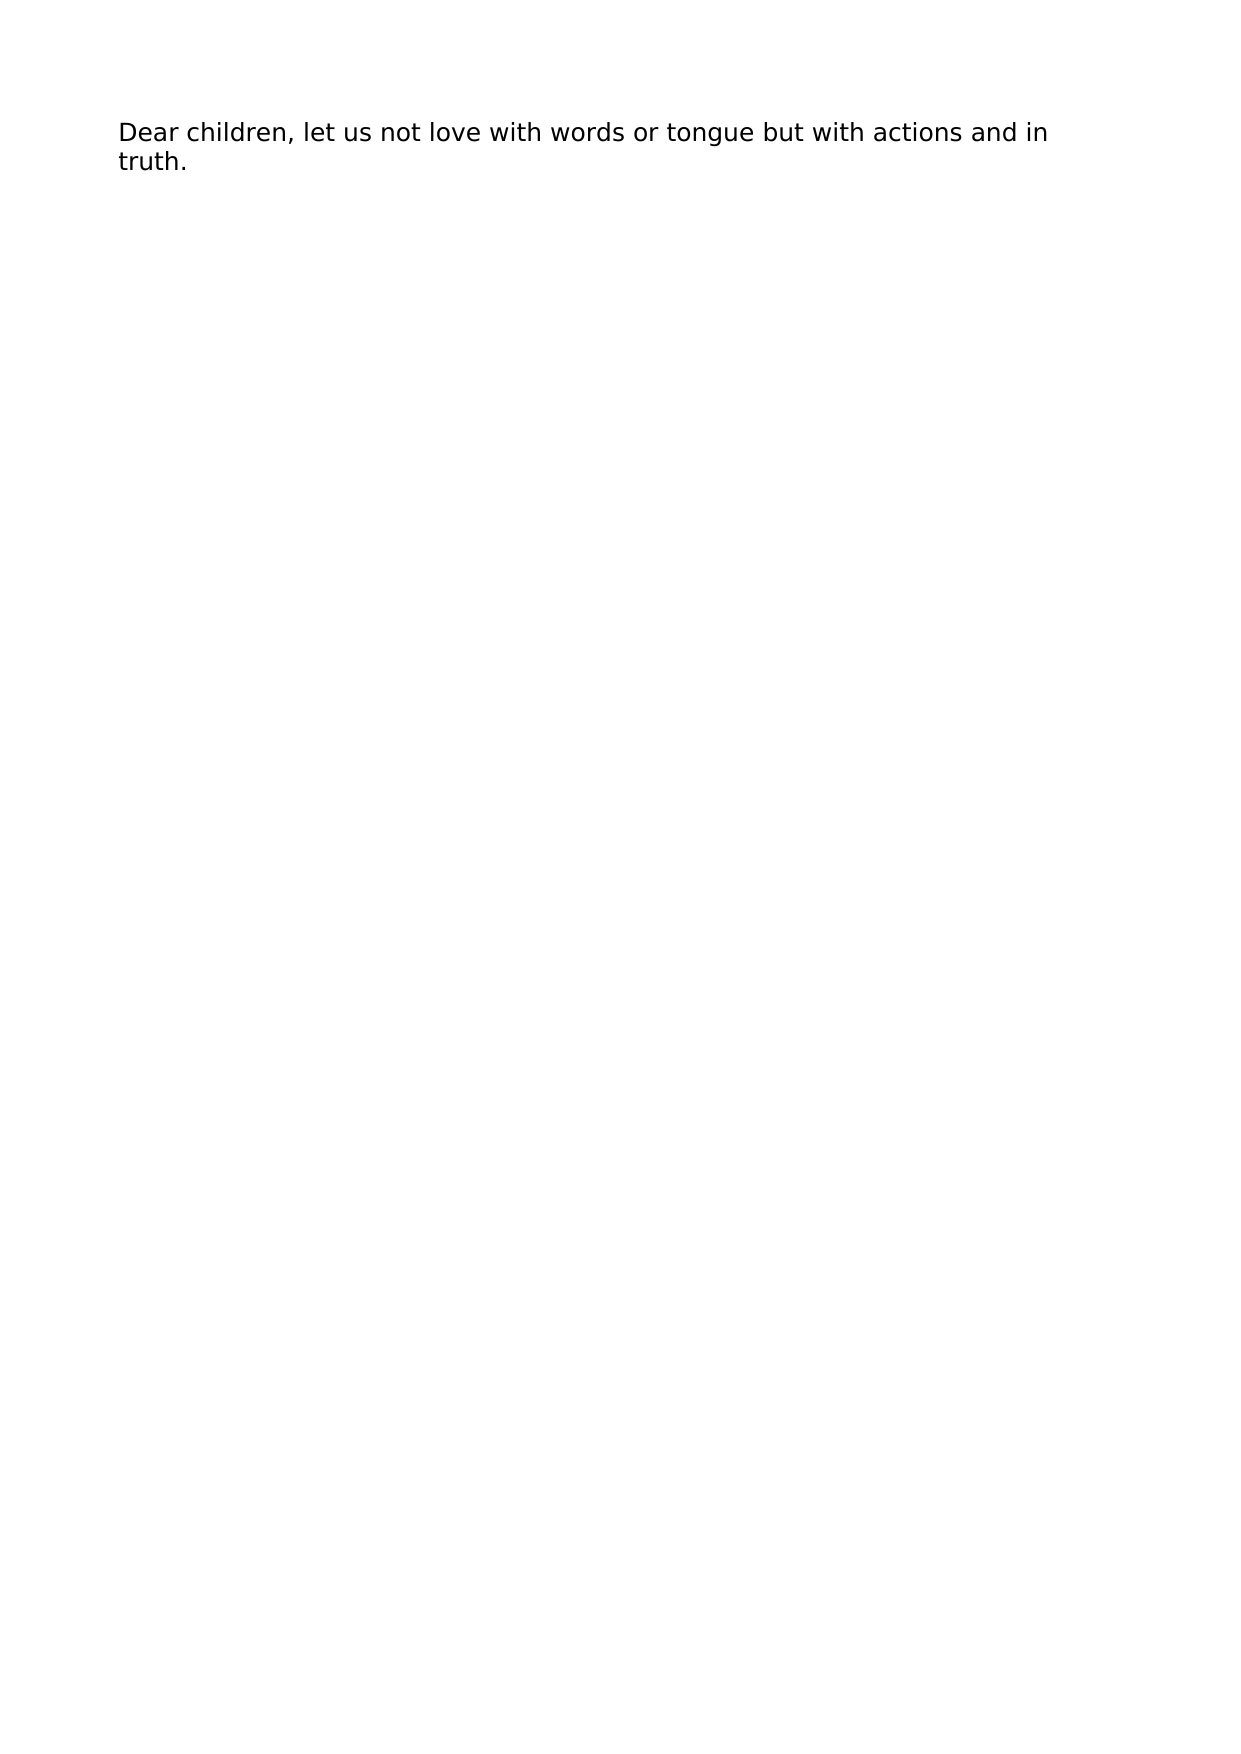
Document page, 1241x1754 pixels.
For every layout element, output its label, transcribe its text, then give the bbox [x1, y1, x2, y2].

text Dear children, let us not love with words or tongue but with actions and in truth. [118, 118, 1122, 176]
